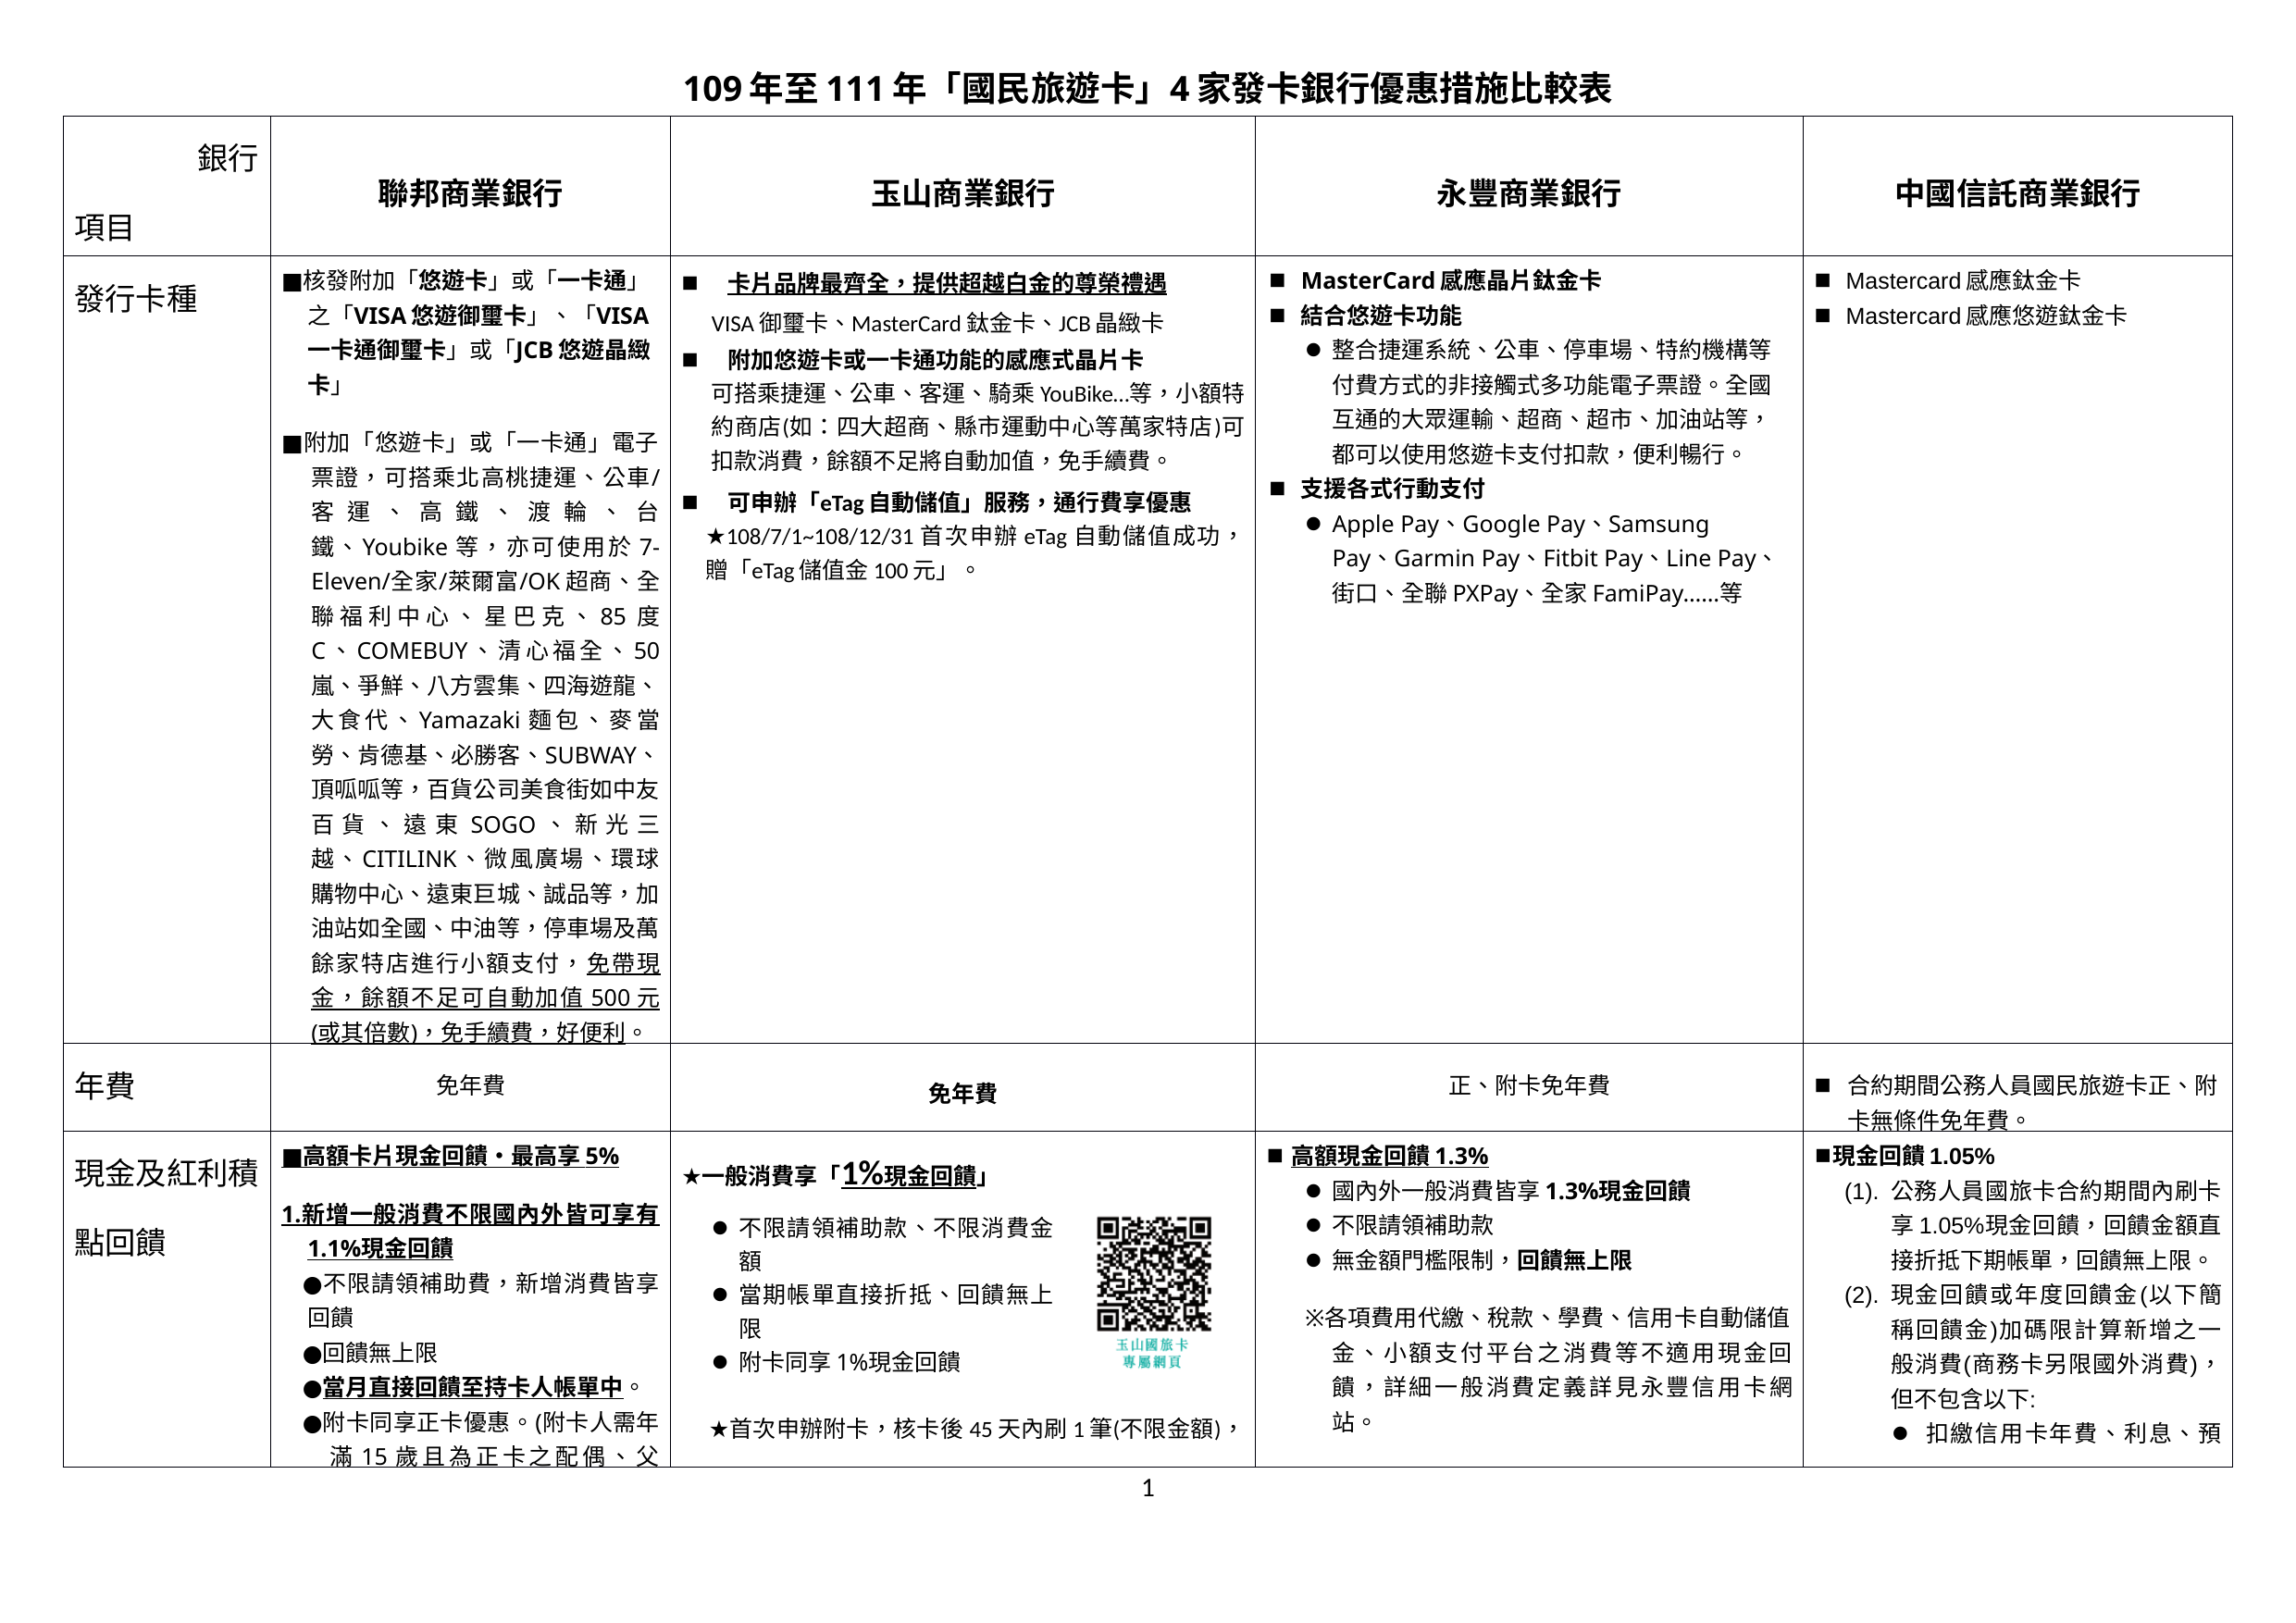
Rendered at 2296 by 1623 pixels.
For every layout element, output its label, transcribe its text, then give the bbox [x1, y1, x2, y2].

table_header 聯邦商業銀行 [271, 117, 670, 255]
table_header 不限請領補助款、不限消費金額 當期帳單直接折抵、回饋無上限 附卡同享1%現金回饋 [681, 1201, 1065, 1387]
table_header 銀行 項目 [64, 117, 270, 255]
table_cell 現金回饋1.05% 公務人員國旅卡合約期間內刷卡享1.05%現金回饋，回饋金額直接折抵下期帳單，回饋無上限。 現金回饋或年度回饋金(以下簡稱回饋金)加碼限計算新增之一般消費(商務卡另限國外消費)，但不包含以下: 扣繳信用卡年費、利息、預借現金、逾期還款違約金，以及依「中國信託信用卡約定條款」約定之其他各項手續費。 刷卡買基金、賭博籌碼或旅行支票之相關交易金額及費用。 繳學費、各項稅款、社區管理費、違規罰緩及政府規費。 分期靈活金、帳單分期、分期付款交易。 儲值電子票證之自動儲值金。 eTag儲值與eTag智慧停車費用之扣繳。 代扣繳各項公用事業費用(包含台電、省水、市水、瓦斯、各縣市路邊停車費等)及中華電信各項電信費用及健保費(區公所加保)。 透過中信卡優惠、中信Home Bank及網路銀行繳納各項公用事業費用及電信費。 透過各繳費及支付平台，(包含但不限於有無繳納手續費之i繳費、醫指付APP、全國繳費網平台、電子化繳費稅處理平台、公務機關信用卡繳費平台等)繳納之各項費用。 繳納公務機關費用或公立醫療機構之醫療服務(但醫美整形、產後護理或健康檢查等費用則不在此限) 。 全聯福利中心消費。 便利商店(如7-11、全家、萊爾富、OK超商)消費。 透過聯合信用卡處理中心小額支付平台之特約商店之消費(如便利超商、速食店、停車費等行業)。 透過 Pi行動錢包連結信用卡付款之各型態消費(如於統一超商使用Pi行動錢包付款)。 特定行銷專案或其他經本行公告不回饋之項目。 (中國信託保留活動最後修改之權利，以中信官網公告為準) [1804, 1132, 2232, 1467]
table_cell ■核發附加「悠遊卡」或「一卡通」之「VISA悠遊御璽卡」、「VISA一卡通御璽卡」或「JCB悠遊晶緻卡」 ■附加「悠遊卡」或「一卡通」電子票證，可搭乘北高桃捷運、公車/客運、高鐵、渡輪、台鐵、Youbike等，亦可使用於7-Eleven/全家/萊爾富/OK超商、全聯福利中心、星巴克、85度C、COMEBUY、清心福全、50嵐、爭鮮、八方雲集、四海遊龍、大食代、Yamazaki麵包、麥當勞、肯德基、必勝客、SUBWAY、頂呱呱等，百貨公司美食街如中友百貨、遠東SOGO、新光三越、CITILINK、微風廣場、環球購物中心、遠東巨城、誠品等，加油站如全國、中油等，停車場及萬餘家特店進行小額支付，免帶現金，餘額不足可自動加值500元(或其倍數)，免手續費，好便利。 [271, 256, 670, 1043]
table_cell ★一般消費享「1%現金回饋」 ★首次申辦附卡，核卡後45天內刷1筆(不限金額)， [671, 1132, 1255, 1467]
table_cell Mastercard感應鈦金卡 Mastercard感應悠遊鈦金卡 [1804, 256, 2232, 1043]
table_cell 合約期間公務人員國民旅遊卡正、附卡無條件免年費。 [1804, 1044, 2232, 1131]
table_cell MasterCard感應晶片鈦金卡 結合悠遊卡功能 整合捷運系統、公車、停車場、特約機構等付費方式的非接觸式多功能電子票證。全國互通的大眾運輸、超商、超市、加油站等，都可以使用悠遊卡支付扣款，便利暢行。 支援各式行動支付 Apple Pay、Google Pay、Samsung Pay、Garmin Pay、Fitbit Pay、Line Pay、街口、全聯PXPay、全家FamiPay……等 [1256, 256, 1803, 1043]
table_cell 高額現金回饋1.3% 國內外一般消費皆享1.3%現金回饋 不限請領補助款 無金額門檻限制，回饋無上限 ※各項費用代繳、稅款、學費、信用卡自動儲值金、小額支付平台之消費等不適用現金回饋，詳細一般消費定義詳見永豐信用卡網站。 [1256, 1132, 1803, 1467]
table_header [1065, 1201, 1074, 1387]
table_cell 發行卡種 [64, 256, 270, 1043]
table_header 永豐商業銀行 [1256, 117, 1803, 255]
table_cell 正、附卡免年費 [1256, 1044, 1803, 1131]
table_cell ■高額卡片現金回饋‧最高享5% 1.新增一般消費不限國內外皆可享有1.1%現金回饋 ●不限請領補助費，新增消費皆享回饋 ●回饋無上限 ●當月直接回饋至持卡人帳單中。 ●附卡同享正卡優惠。(附卡人需年滿15歲且為正卡之配偶、父 [271, 1132, 670, 1467]
text 109年至111年「國民旅遊卡」4家發卡銀行優惠措施比較表 [66, 46, 2229, 116]
table_cell 卡片品牌最齊全，提供超越白金的尊榮禮遇 VISA御璽卡、MasterCard鈦金卡、JCB晶緻卡 附加悠遊卡或一卡通功能的感應式晶片卡 可搭乘捷運、公車、客運、騎乘YouBike…等，小額特約商店(如：四大超商、縣市運動中心等萬家特店)可扣款消費，餘額不足將自動加值，免手續費。 可申辦「eTag自動儲值」服務，通行費享優惠 ★108/7/1~108/12/31首次申辦eTag自動儲值成功，贈「eTag儲值金100元」。 [671, 256, 1255, 1043]
table_header [1235, 1201, 1246, 1387]
table_cell 免年費 [271, 1044, 670, 1131]
picture [1074, 1200, 1235, 1387]
table_cell 年費 [64, 1044, 270, 1131]
table_cell 免年費 [671, 1044, 1255, 1131]
table_cell 現金及紅利積點回饋 [64, 1132, 270, 1467]
table_header 玉山商業銀行 [671, 117, 1255, 255]
table_header 中國信託商業銀行 [1804, 117, 2232, 255]
